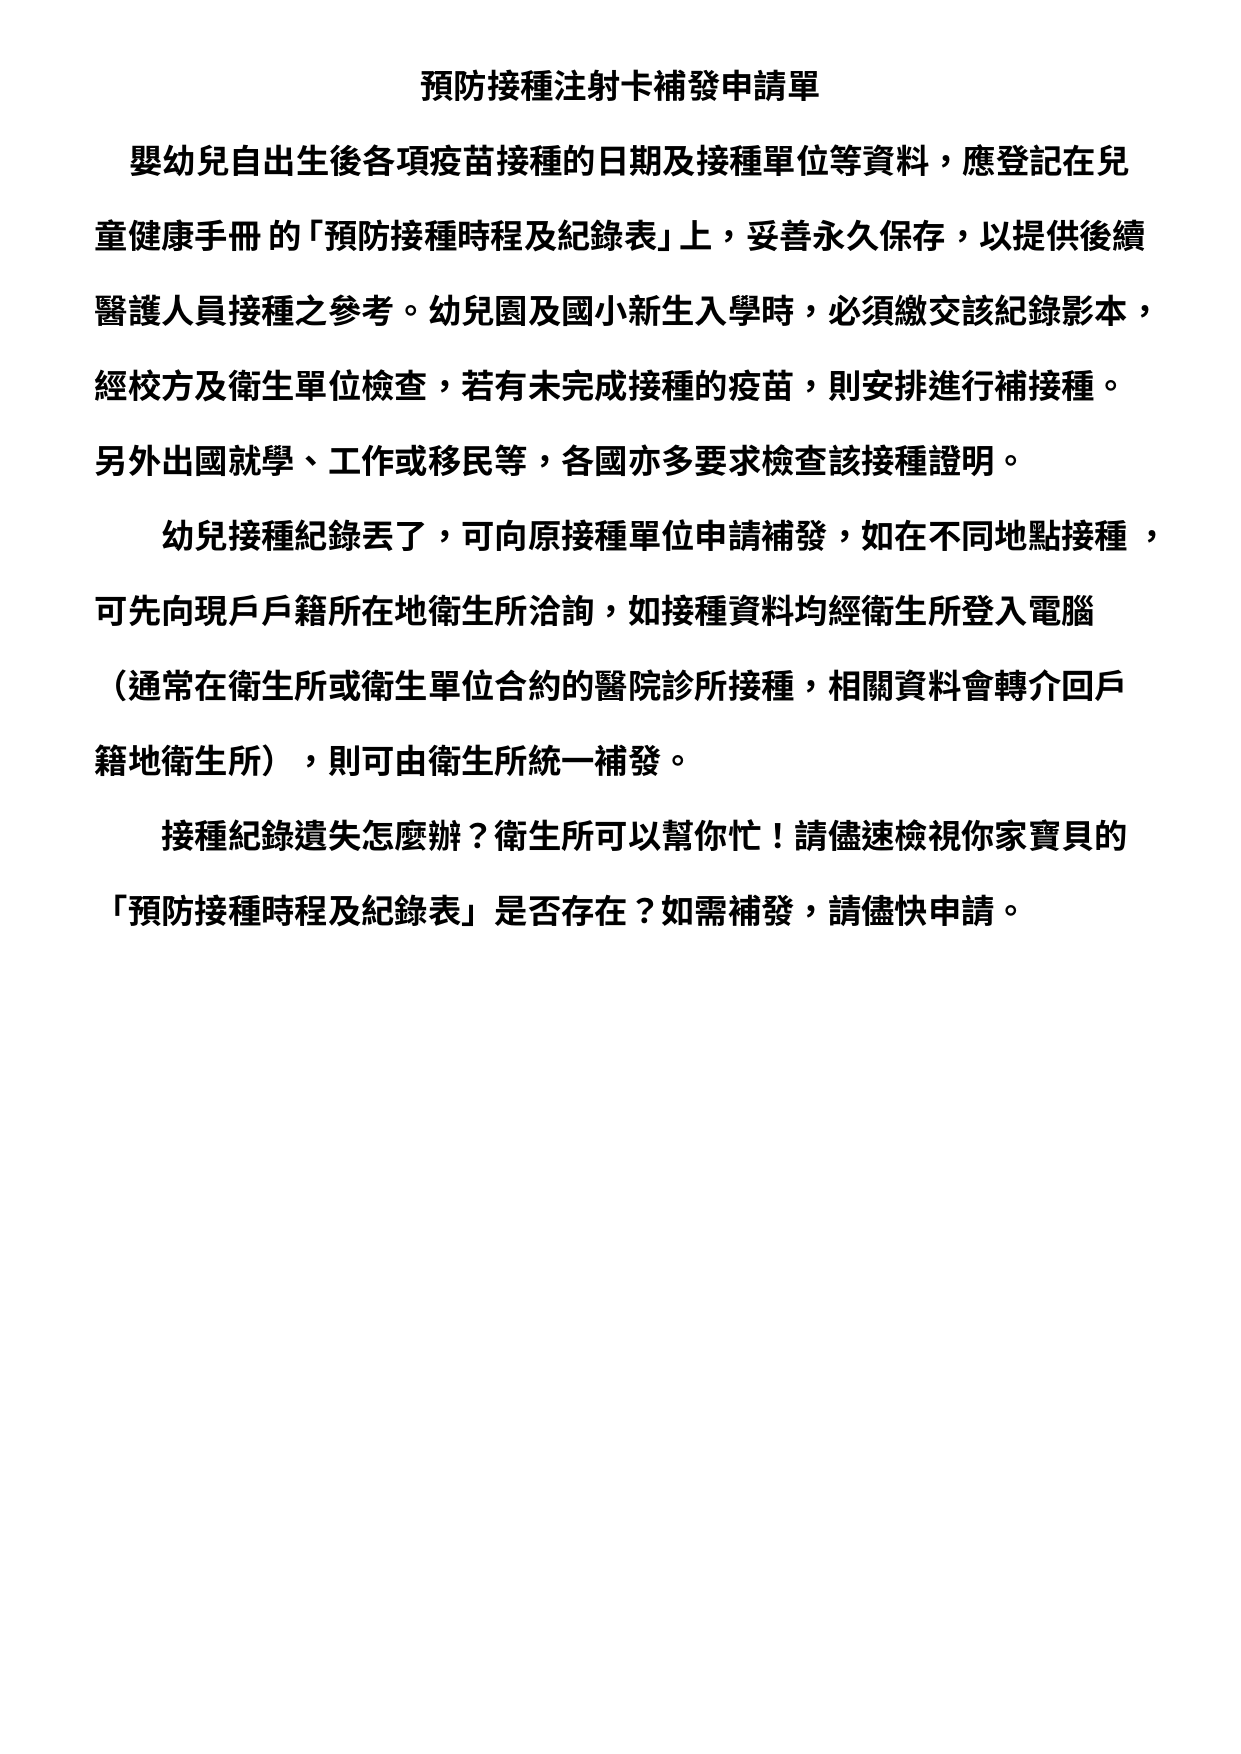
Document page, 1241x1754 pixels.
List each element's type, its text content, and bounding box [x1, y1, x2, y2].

text 接種紀錄遺失怎麼辦？衛生所可以幫你忙！請儘速檢視你家寶貝的「預防接種時程及紀錄表」是否存在？如需補發，請儘快申請。 [94, 796, 1146, 946]
text 預防接種注射卡補發申請單 [94, 46, 1146, 121]
text 嬰幼兒自出生後各項疫苗接種的日期及接種單位等資料，應登記在兒童健康手冊 的「預防接種時程及紀錄表」上，妥善永久保存，以提供後續醫護人員接種之參考。幼兒園及國小新生入學時，必須繳交該紀錄影本，經校方及衛生單位檢查，若有未完成接種的疫苗，則安排進行補接種。另外出國就學、工作或移民等，各國亦多要求檢查該接種證明。 [94, 121, 1146, 496]
text 幼兒接種紀錄丟了，可向原接種單位申請補發，如在不同地點接種 ，可先向現戶戶籍所在地衛生所洽詢，如接種資料均經衛生所登入電腦 （通常在衛生所或衛生單位合約的醫院診所接種，相關資料會轉介回戶籍地衛生所），則可由衛生所統一補發。 [94, 496, 1146, 796]
